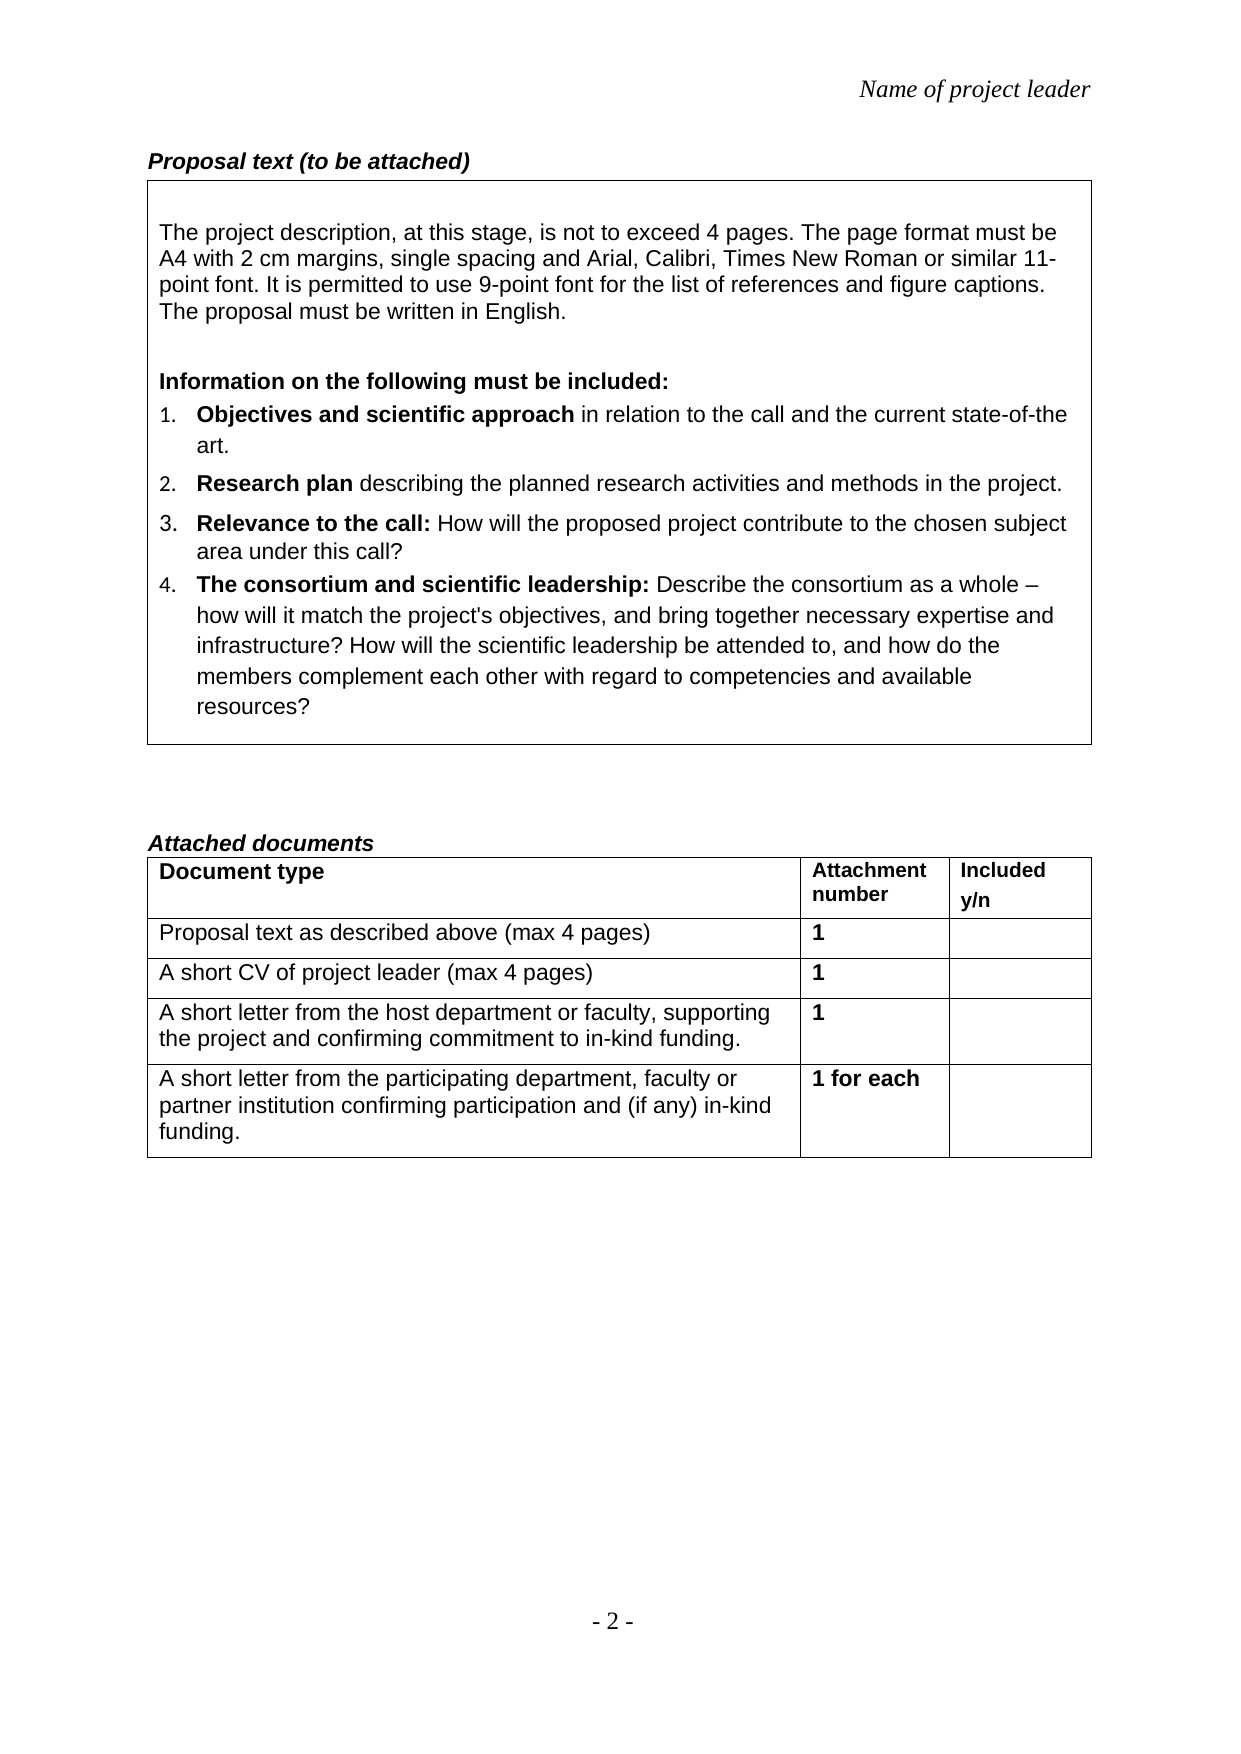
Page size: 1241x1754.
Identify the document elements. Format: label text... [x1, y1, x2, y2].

table_cell 1 [801, 999, 949, 1064]
table_cell [950, 1065, 1091, 1157]
table_cell 1 [801, 919, 949, 958]
table_header Document type [148, 858, 800, 918]
table_cell [950, 919, 1091, 958]
table_cell Proposal text as described above (max 4 pages) [148, 919, 800, 958]
table_header Included y/n [950, 858, 1091, 918]
table_cell A short letter from the participating department, faculty or partner institution confirming participation and (if any) in-kind funding. [148, 1065, 800, 1157]
table_header The project description, at this stage, is not to exceed 4 pages. The page format must be A4 with 2 cm margins, single spacing and Arial, Calibri, Times New Roman or similar 11-point font. It is permitted to use 9-point font for the list of references and figure captions. The proposal must be written in English. Information on the following must be included: Objectives and scientific approach in relation to the call and the current state-of-the art. Research plan describing the planned research activities and methods in the project. Relevance to the call: How will the proposed project contribute to the chosen subject area under this call? The consortium and scientific leadership: Describe the consortium as a whole – how will it match the project's objectives, and bring together necessary expertise and infrastructure? How will the scientific leadership be attended to, and how do the members complement each other with regard to competencies and available resources? [148, 181, 1091, 744]
table_header Attachment number [801, 858, 949, 918]
subtitle Proposal text (to be attached) [148, 148, 1093, 174]
text Attached documents [148, 830, 1093, 857]
table_cell A short CV of project leader (max 4 pages) [148, 959, 800, 998]
table_cell 1 [801, 959, 949, 998]
table_cell A short letter from the host department or faculty, supporting the project and confirming commitment to in-kind funding. [148, 999, 800, 1064]
table_cell [950, 959, 1091, 998]
table_cell 1 for each [801, 1065, 949, 1157]
table_cell [950, 999, 1091, 1064]
